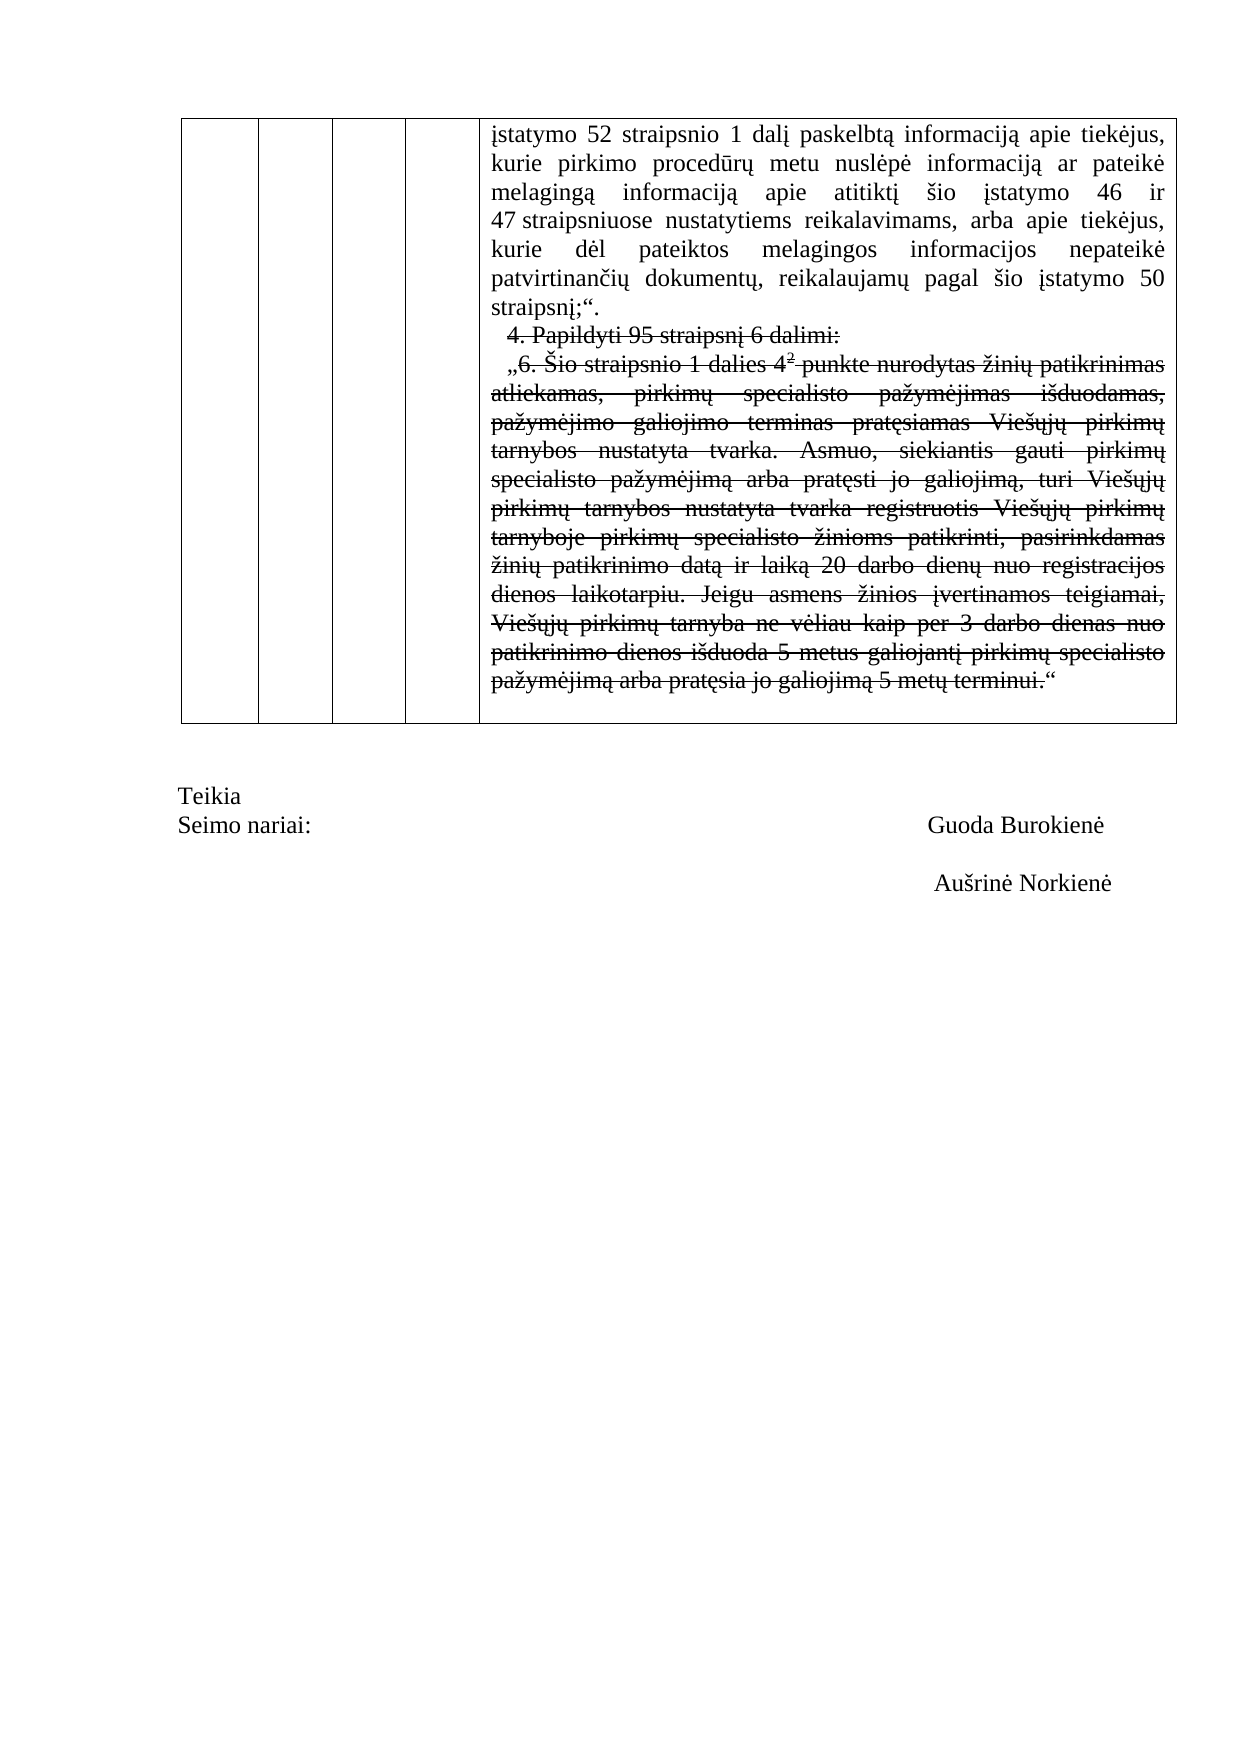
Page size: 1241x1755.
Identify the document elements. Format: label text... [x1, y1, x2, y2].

table_cell [182, 119, 258, 723]
table_cell įstatymo 52 straipsnio 1 dalį paskelbtą informaciją apie tiekėjus, kurie pirkimo procedūrų metu nuslėpė informaciją ar pateikė melagingą informaciją apie atitiktį šio įstatymo 46 ir 47 straipsniuose nustatytiems reikalavimams, arba apie tiekėjus, kurie dėl pateiktos melagingos informacijos nepateikė patvirtinančių dokumentų, reikalaujamų pagal šio įstatymo 50 straipsnį;“. 4. Papildyti 95 straipsnį 6 dalimi: „6. Šio straipsnio 1 dalies 42 punkte nurodytas žinių patikrinimas atliekamas, pirkimų specialisto pažymėjimas išduodamas, pažymėjimo galiojimo terminas pratęsiamas Viešųjų pirkimų tarnybos nustatyta tvarka. Asmuo, siekiantis gauti pirkimų specialisto pažymėjimą arba pratęsti jo galiojimą, turi Viešųjų pirkimų tarnybos nustatyta tvarka registruotis Viešųjų pirkimų tarnyboje pirkimų specialisto žinioms patikrinti, pasirinkdamas žinių patikrinimo datą ir laiką 20 darbo dienų nuo registracijos dienos laikotarpiu. Jeigu asmens žinios įvertinamos teigiamai, Viešųjų pirkimų tarnyba ne vėliau kaip per 3 darbo dienas nuo patikrinimo dienos išduoda 5 metus galiojantį pirkimų specialisto pažymėjimą arba pratęsia jo galiojimą 5 metų terminui.“ [480, 119, 1176, 723]
text Seimo nariai: (Parašas) Guoda Burokienė [177, 810, 1181, 839]
table_cell [333, 119, 405, 723]
table_cell [259, 119, 332, 723]
text Teikia [177, 781, 1181, 810]
text Aušrinė Norkienė [177, 868, 1181, 896]
table_cell [406, 119, 479, 723]
